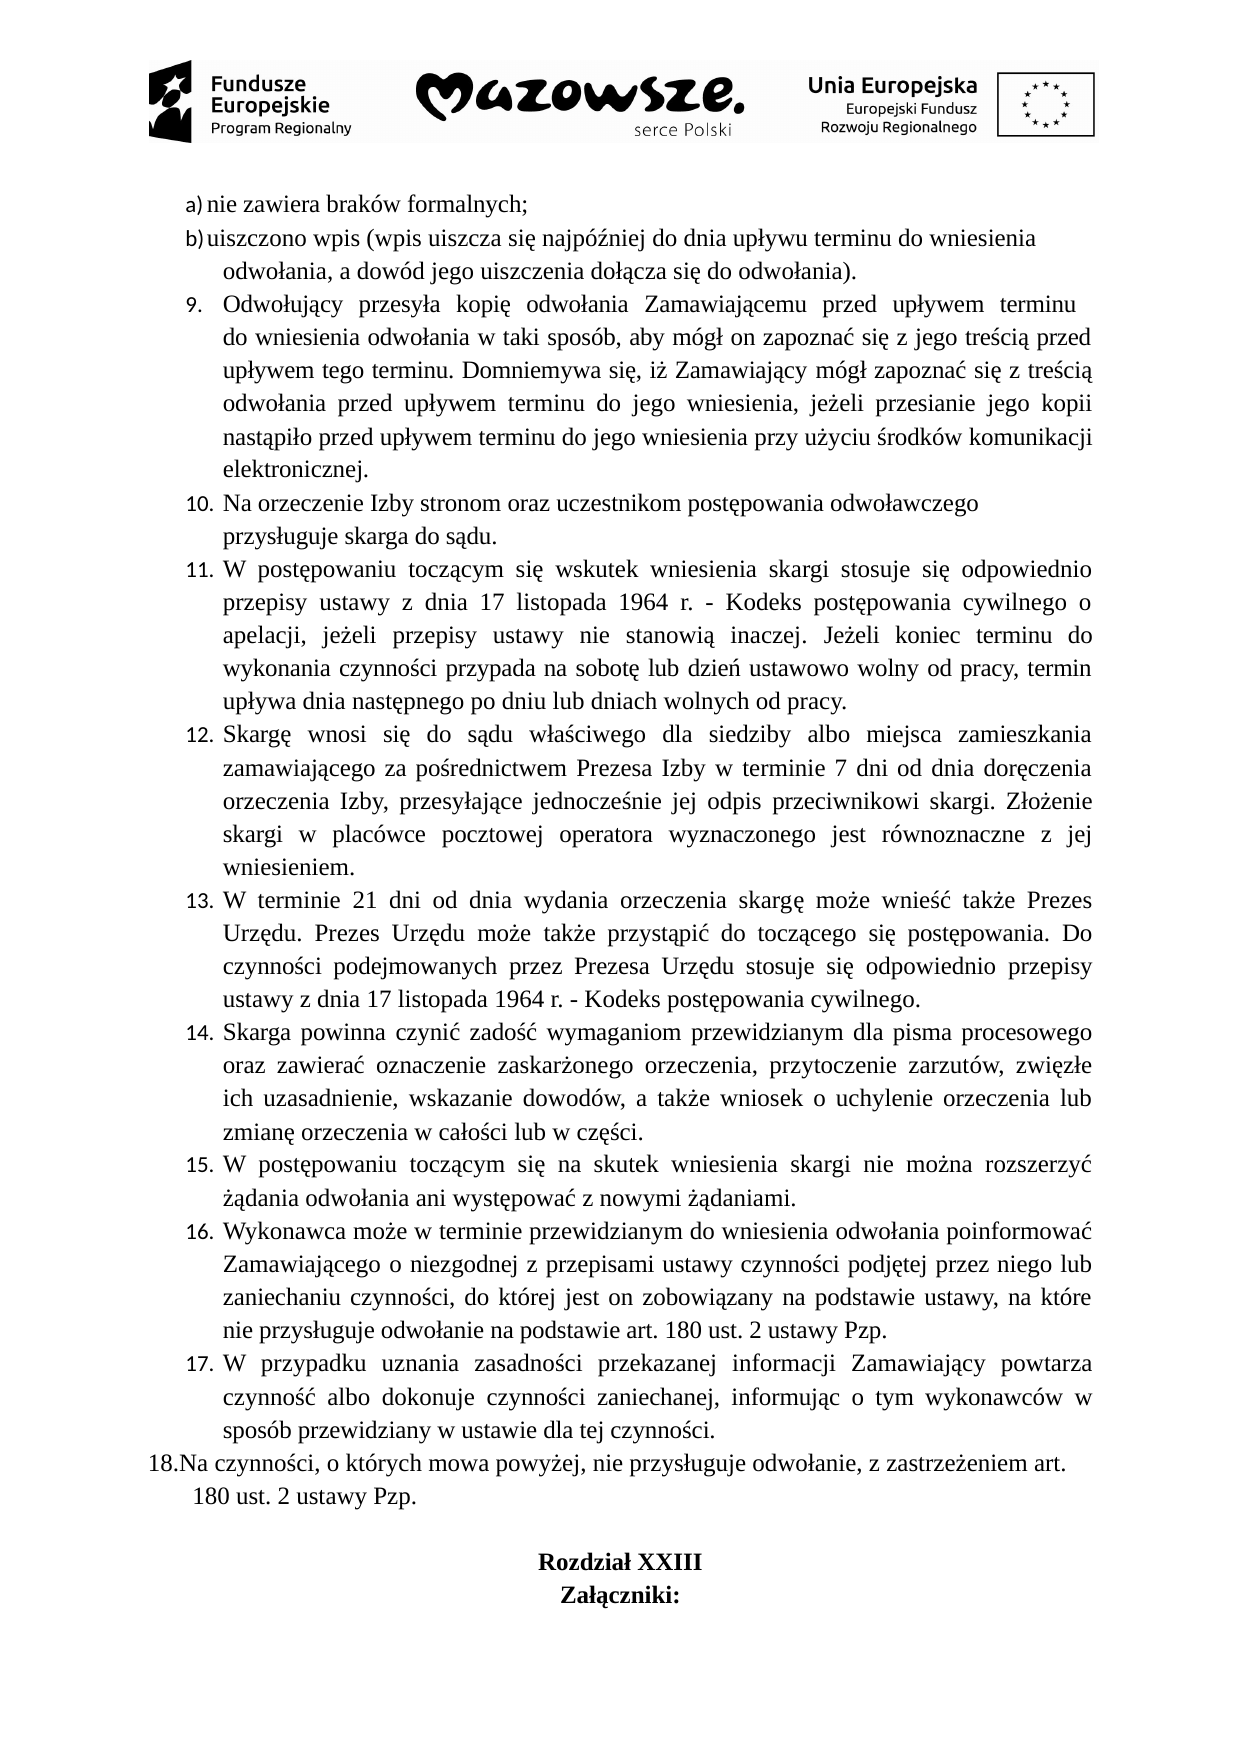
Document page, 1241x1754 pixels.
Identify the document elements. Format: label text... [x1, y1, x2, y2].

picture [149, 60, 1099, 143]
list Wykonawca może w terminie przewidzianym do wniesienia odwołania poinformować Zamawiającego o niezgodnej z przepisami ustawy czynności podjętej przez niego lub zaniechaniu czynności, do której jest on zobowiązany na podstawie ustawy, na które nie przysługuje odwołanie na podstawie art. 180 ust. 2 ustawy Pzp. [185, 1216, 1093, 1344]
list W przypadku uznania zasadności przekazanej informacji Zamawiający powtarza czynność albo dokonuje czynności zaniechanej, informując o tym wykonawców w sposób przewidziany w ustawie dla tej czynności. [185, 1348, 1093, 1443]
text Rozdział XXIII [148, 1547, 1093, 1576]
list uiszczono wpis (wpis uiszcza się najpóźniej do dnia upływu terminu do wniesienia odwołania, a dowód jego uiszczenia dołącza się do odwołania). [185, 223, 1093, 285]
list Skarga powinna czynić zadość wymaganiom przewidzianym dla pisma procesowego oraz zawierać oznaczenie zaskarżonego orzeczenia, przytoczenie zarzutów, zwięzłe ich uzasadnienie, wskazanie dowodów, a także wniosek o uchylenie orzeczenia lub zmianę orzeczenia w całości lub w części. [185, 1017, 1093, 1145]
list Skargę wnosi się do sądu właściwego dla siedziby albo miejsca zamieszkania zamawiającego za pośrednictwem Prezesa Izby w terminie 7 dni od dnia doręczenia orzeczenia Izby, przesyłające jednocześnie jej odpis przeciwnikowi skargi. Złożenie skargi w placówce pocztowej operatora wyznaczonego jest równoznaczne z jej wniesieniem. [185, 719, 1093, 881]
list Odwołujący przesyła kopię odwołania Zamawiającemu przed upływem terminu do wniesienia odwołania w taki sposób, aby mógł on zapoznać się z jego treścią przed upływem tego terminu. Domniemywa się, iż Zamawiający mógł zapoznać się z treścią odwołania przed upływem terminu do jego wniesienia, jeżeli przesianie jego kopii nastąpiło przed upływem terminu do jego wniesienia przy użyciu środków komunikacji elektronicznej. [185, 289, 1093, 483]
list nie zawiera braków formalnych; [185, 189, 1093, 218]
list W postępowaniu toczącym się na skutek wniesienia skargi nie można rozszerzyć żądania odwołania ani występować z nowymi żądaniami. [185, 1149, 1093, 1212]
list W postępowaniu toczącym się wskutek wniesienia skargi stosuje się odpowiednio przepisy ustawy z dnia 17 listopada 1964 r. - Kodeks postępowania cywilnego o apelacji, jeżeli przepisy ustawy nie stanowią inaczej. Jeżeli koniec terminu do wykonania czynności przypada na sobotę lub dzień ustawowo wolny od pracy, termin upływa dnia następnego po dniu lub dniach wolnych od pracy. [185, 554, 1093, 715]
text Załączniki: [148, 1580, 1093, 1608]
list Na orzeczenie Izby stronom oraz uczestnikom postępowania odwoławczego przysługuje skarga do sądu. [185, 488, 1093, 550]
text 18.Na czynności, o których mowa powyżej, nie przysługuje odwołanie, z zastrzeżeniem art. 180 ust. 2 ustawy Pzp. [148, 1448, 1093, 1509]
list W terminie 21 dni od dnia wydania orzeczenia skargę może wnieść także Prezes Urzędu. Prezes Urzędu może także przystąpić do toczącego się postępowania. Do czynności podejmowanych przez Prezesa Urzędu stosuje się odpowiednio przepisy ustawy z dnia 17 listopada 1964 r. - Kodeks postępowania cywilnego. [185, 885, 1093, 1013]
